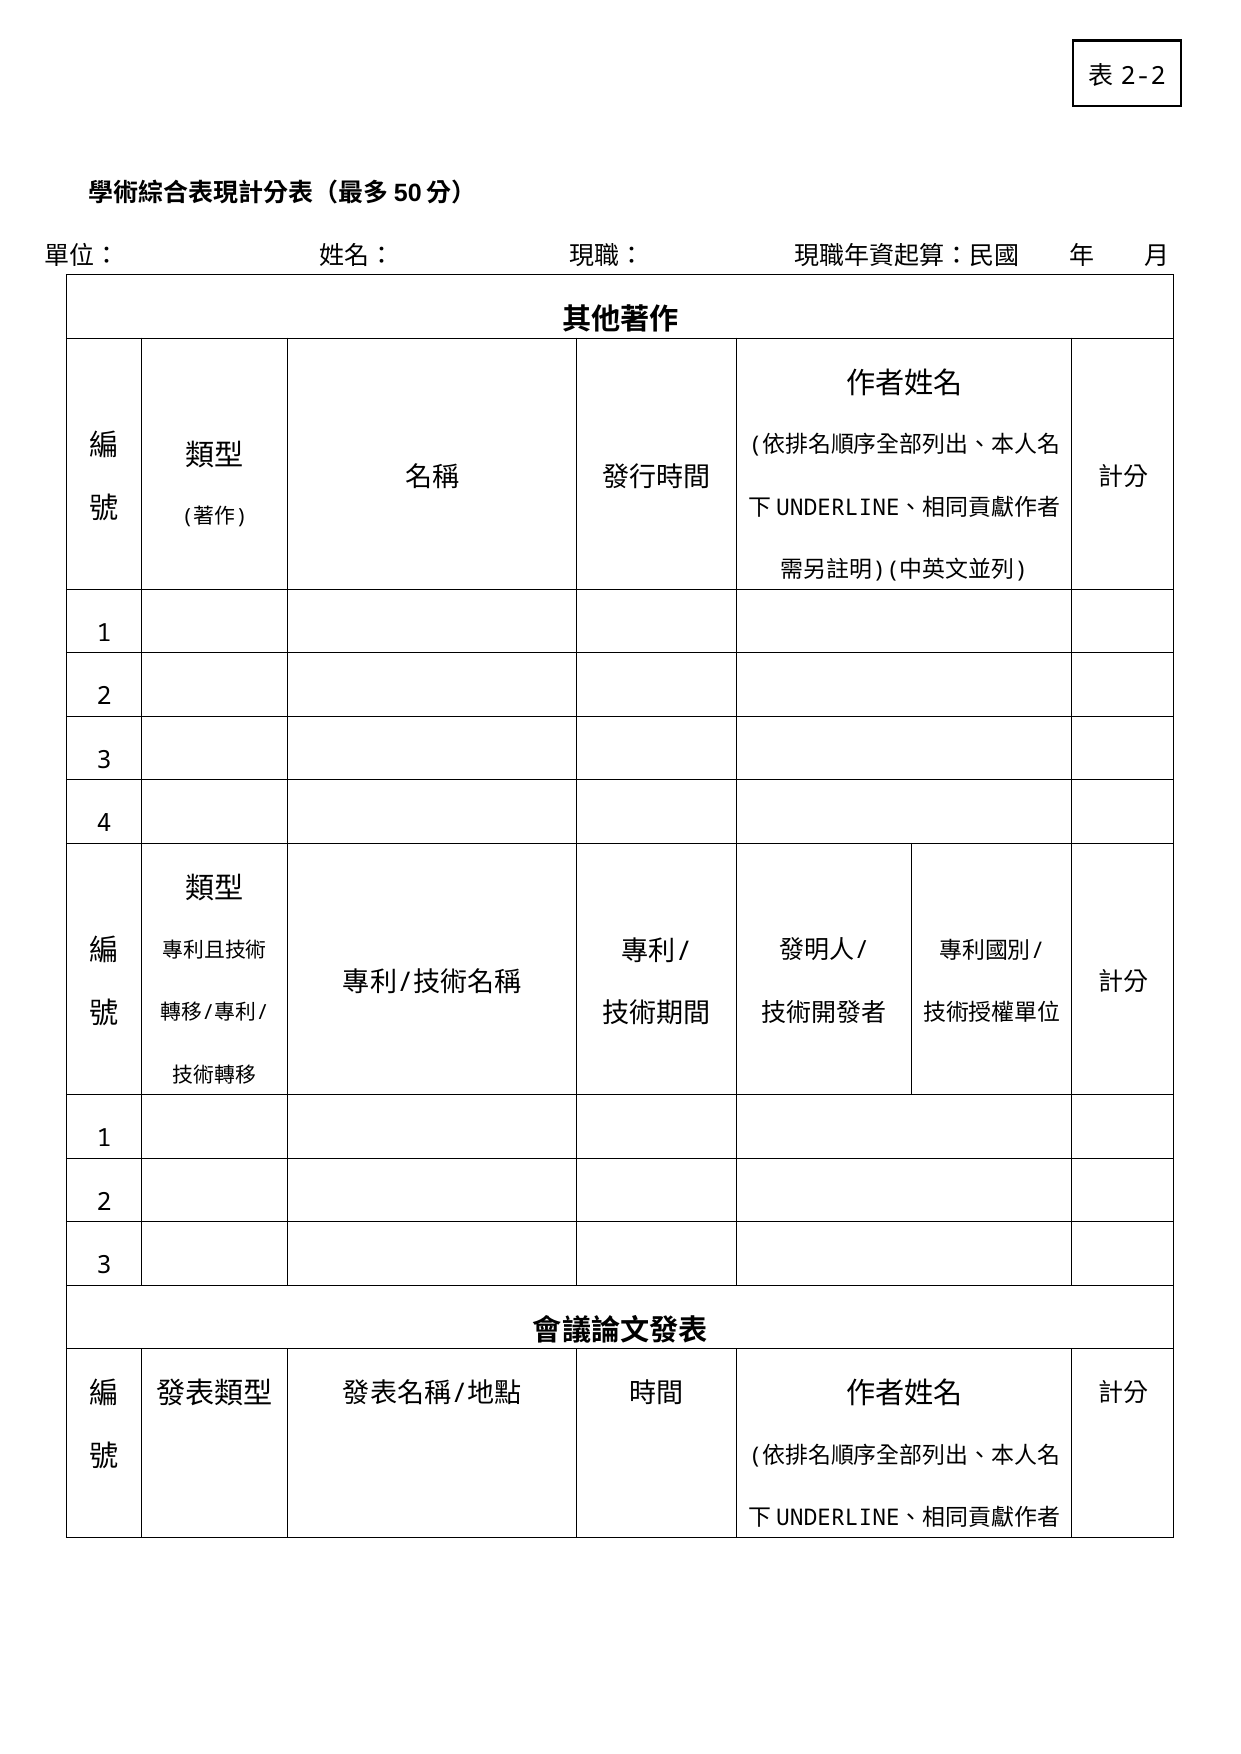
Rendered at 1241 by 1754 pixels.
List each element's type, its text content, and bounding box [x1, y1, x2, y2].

table_cell 時間 [577, 1349, 736, 1537]
table_cell 專利國別/ 技術授權單位 [912, 844, 1071, 1094]
table_cell 發表名稱/地點 [288, 1349, 576, 1537]
table_cell [1072, 1222, 1173, 1284]
table_cell 1 [67, 590, 141, 652]
table_cell [142, 780, 287, 843]
table_cell [737, 653, 1071, 716]
table_cell [1072, 717, 1173, 779]
table_cell [577, 1222, 736, 1284]
table_cell [288, 1159, 576, 1221]
table_cell 計分 [1072, 1349, 1173, 1537]
table_cell [577, 717, 736, 779]
table_cell [577, 780, 736, 843]
table_cell [577, 1095, 736, 1157]
table_cell [142, 717, 287, 779]
table_cell [737, 780, 1071, 843]
table_cell [577, 590, 736, 652]
table_cell [1072, 1095, 1173, 1157]
table_cell 3 [67, 1222, 141, 1284]
table_cell 3 [67, 717, 141, 779]
text 學術綜合表現計分表（最多50分） [89, 149, 1152, 212]
table_cell 作者姓名 (依排名順序全部列出、本人名下UNDERLINE、相同貢獻作者需另註明)(中英文並列) [737, 339, 1071, 589]
table_cell [577, 1159, 736, 1221]
table_cell 類型 (著作) [142, 339, 287, 589]
table_cell 計分 [1072, 844, 1173, 1094]
table_cell 作者姓名 (依排名順序全部列出、本人名下UNDERLINE、相同貢獻作者 [737, 1349, 1071, 1537]
table_cell [1072, 780, 1173, 843]
table_cell [737, 1159, 1071, 1221]
table_cell 專利/ 技術期間 [577, 844, 736, 1094]
table_cell [737, 590, 1071, 652]
table_cell [288, 653, 576, 716]
table_cell 編號 [67, 1349, 141, 1537]
table_cell [288, 780, 576, 843]
table_cell [142, 1222, 287, 1284]
table_cell 2 [67, 1159, 141, 1221]
table_cell 會議論文發表 [67, 1286, 1173, 1348]
table_cell 發表類型 [142, 1349, 287, 1537]
table_cell [142, 653, 287, 716]
table_cell [142, 1095, 287, 1157]
table_cell [288, 1222, 576, 1284]
table_cell [1072, 1159, 1173, 1221]
table_cell 發行時間 [577, 339, 736, 589]
table_cell 名稱 [288, 339, 576, 589]
table_cell 計分 [1072, 339, 1173, 589]
table_cell [1072, 653, 1173, 716]
table_cell 1 [67, 1095, 141, 1157]
table_cell 編號 [67, 844, 141, 1094]
table_cell 4 [67, 780, 141, 843]
table_cell [288, 590, 576, 652]
table_cell [142, 590, 287, 652]
text 單位： 姓名： 現職： 現職年資起算：民國 年 月 [44, 212, 1211, 274]
table_cell [737, 717, 1071, 779]
table_cell [577, 653, 736, 716]
table_cell [288, 717, 576, 779]
table_cell [737, 1222, 1071, 1284]
table_cell 編號 [67, 339, 141, 589]
table_cell [288, 1095, 576, 1157]
table_cell 類型 專利且技術轉移/專利/技術轉移 [142, 844, 287, 1094]
table_cell 專利/技術名稱 [288, 844, 576, 1094]
table_cell [1072, 590, 1173, 652]
table_header 其他著作 [67, 275, 1173, 338]
table_cell [142, 1159, 287, 1221]
table_cell 2 [67, 653, 141, 716]
table_cell [737, 1095, 1071, 1157]
table_cell 發明人/ 技術開發者 [737, 844, 911, 1094]
